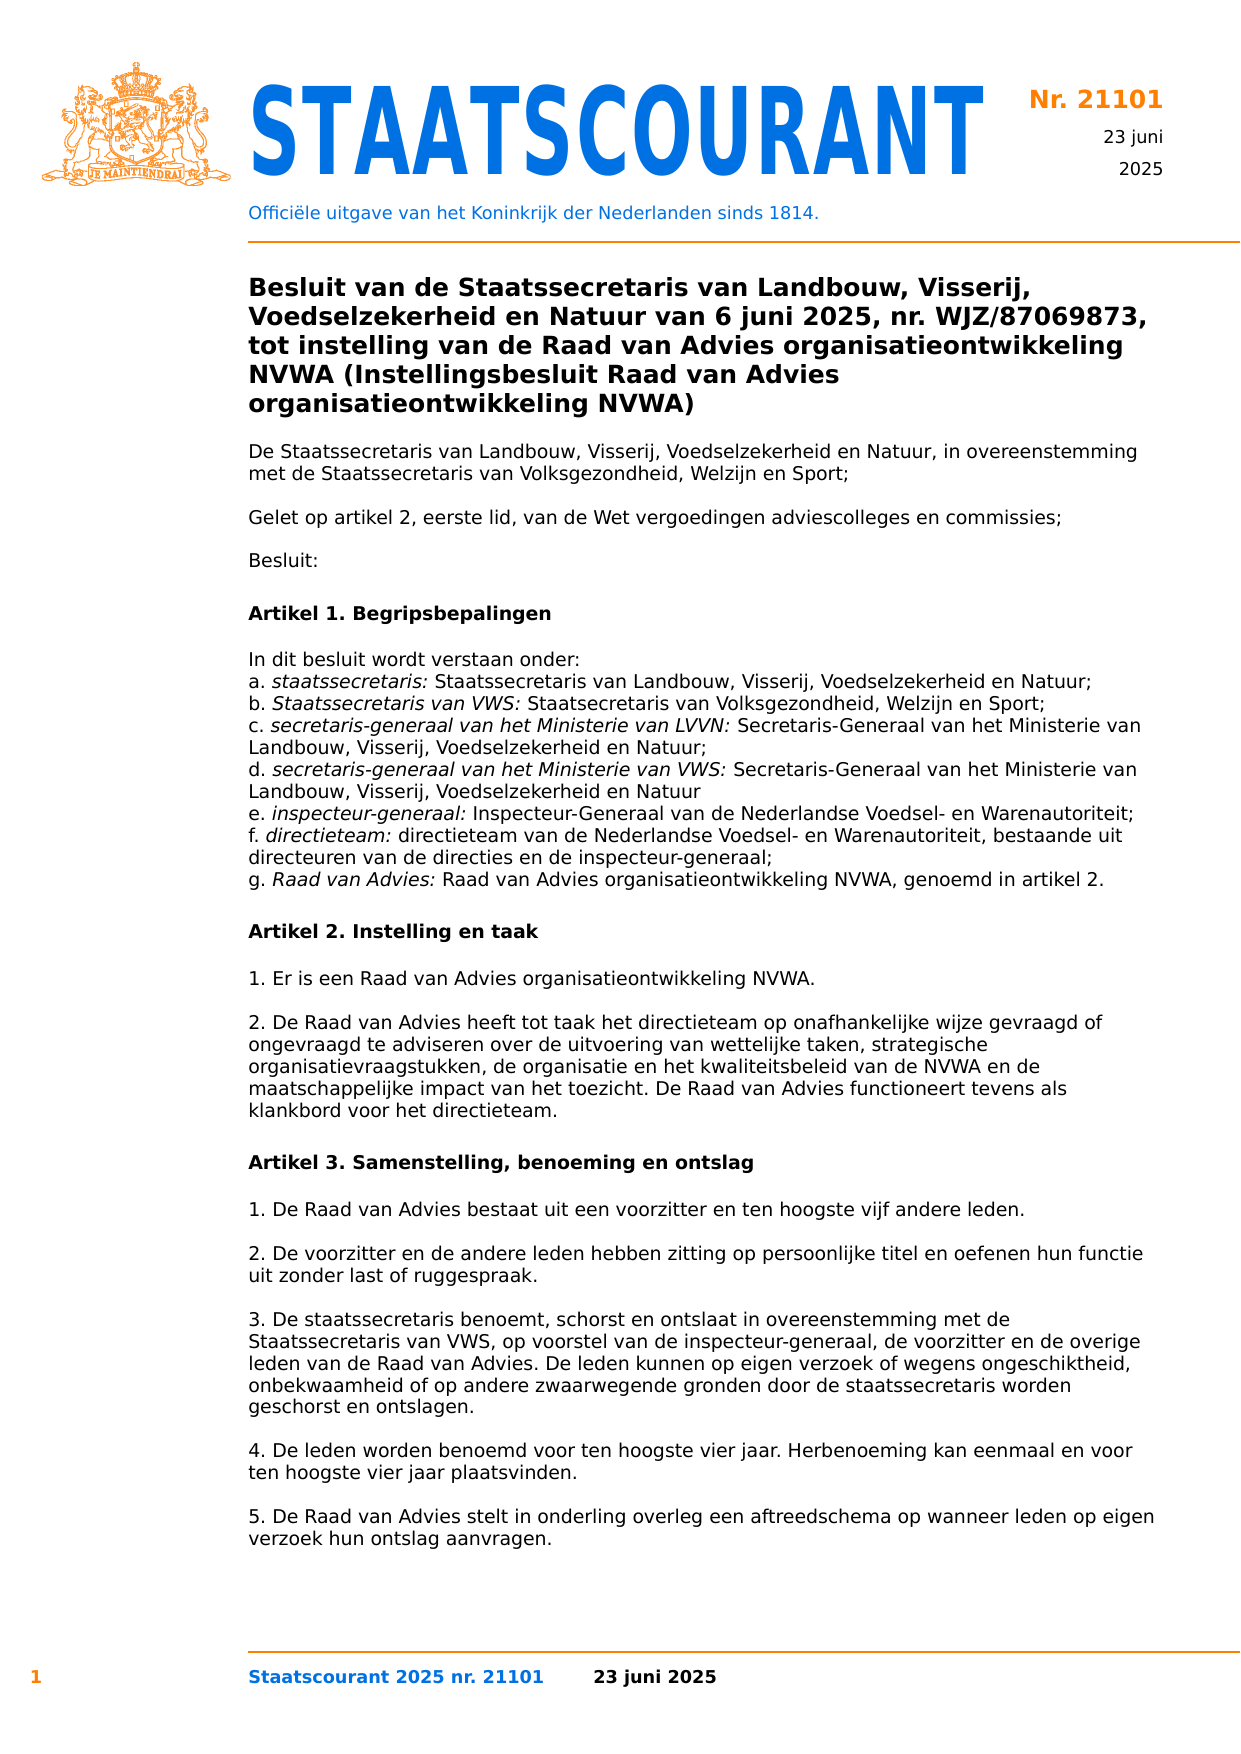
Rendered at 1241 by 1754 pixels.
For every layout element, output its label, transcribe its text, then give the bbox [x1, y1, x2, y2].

text g. Raad van Advies: Raad van Advies organisatieontwikkeling NVWA, genoemd in artikel 2. [248, 869, 1163, 891]
text b. Staatssecretaris van VWS: Staatsecretaris van Volksgezondheid, Welzijn en Sport; [248, 693, 1163, 715]
subtitle Artikel 3. Samenstelling, benoeming en ontslag [248, 1152, 1163, 1174]
text d. secretaris-generaal van het Ministerie van VWS: Secretaris-Generaal van het Ministerie van Landbouw, Visserij, Voedselzekerheid en Natuur [248, 759, 1163, 803]
text c. secretaris-generaal van het Ministerie van LVVN: Secretaris-Generaal van het Ministerie van Landbouw, Visserij, Voedselzekerheid en Natuur; [248, 715, 1163, 759]
table_header STAATSCOURANT [248, 62, 998, 203]
text 5. De Raad van Advies stelt in onderling overleg een aftreedschema op wanneer leden op eigen verzoek hun ontslag aanvragen. [248, 1506, 1163, 1550]
text f. directieteam: directieteam van de Nederlandse Voedsel- en Warenautoriteit, bestaande uit directeuren van de directies en de inspecteur-generaal; [248, 825, 1163, 869]
text Gelet op artikel 2, eerste lid, van de Wet vergoedingen adviescolleges en commissies; [248, 507, 1163, 528]
text e. inspecteur-generaal: Inspecteur-Generaal van de Nederlandse Voedsel- en Warenautoriteit; [248, 803, 1163, 825]
text 2. De Raad van Advies heeft tot taak het directieteam op onafhankelijke wijze gevraagd of ongevraagd te adviseren over de uitvoering van wettelijke taken, strategische organisatievraagstukken, de organisatie en het kwaliteitsbeleid van de NVWA en de maatschappelijke impact van het toezicht. De Raad van Advies functioneert tevens als klankbord voor het directieteam. [248, 1012, 1163, 1122]
subtitle Artikel 1. Begripsbepalingen [248, 602, 1163, 624]
table_cell 23 juni [998, 121, 1240, 153]
table_header [25, 62, 248, 241]
text De Staatssecretaris van Landbouw, Visserij, Voedselzekerheid en Natuur, in overeenstemming met de Staatssecretaris van Volksgezondheid, Welzijn en Sport; [248, 441, 1163, 485]
subtitle Artikel 2. Instelling en taak [248, 921, 1163, 943]
table_cell Officiële uitgave van het Koninkrijk der Nederlanden sinds 1814. [248, 203, 1240, 241]
table_header Nr. 21101 [998, 62, 1240, 121]
text 1. De Raad van Advies bestaat uit een voorzitter en ten hoogste vijf andere leden. [248, 1199, 1163, 1221]
text 2. De voorzitter en de andere leden hebben zitting op persoonlijke titel en oefenen hun functie uit zonder last of ruggespraak. [248, 1243, 1163, 1287]
subtitle Besluit van de Staatssecretaris van Landbouw, Visserij, Voedselzekerheid en Natuur van 6 juni 2025, nr. WJZ/87069873, tot instelling van de Raad van Advies organisatieontwikkeling NVWA (Instellingsbesluit Raad van Advies organisatieontwikkeling NVWA) [248, 273, 1163, 419]
text 3. De staatssecretaris benoemt, schorst en ontslaat in overeenstemming met de Staatssecretaris van VWS, op voorstel van de inspecteur-generaal, de voorzitter en de overige leden van de Raad van Advies. De leden kunnen op eigen verzoek of wegens ongeschiktheid, onbekwaamheid of op andere zwaarwegende gronden door de staatssecretaris worden geschorst en ontslagen. [248, 1308, 1163, 1418]
table_cell 2025 [998, 153, 1240, 203]
text 4. De leden worden benoemd voor ten hoogste vier jaar. Herbenoeming kan eenmaal en voor ten hoogste vier jaar plaatsvinden. [248, 1440, 1163, 1484]
text In dit besluit wordt verstaan onder: [248, 649, 1163, 671]
picture [41, 62, 231, 186]
text Besluit: [248, 550, 1163, 572]
text 1. Er is een Raad van Advies organisatieontwikkeling NVWA. [248, 968, 1163, 990]
text a. staatssecretaris: Staatssecretaris van Landbouw, Visserij, Voedselzekerheid en Natuur; [248, 671, 1163, 693]
